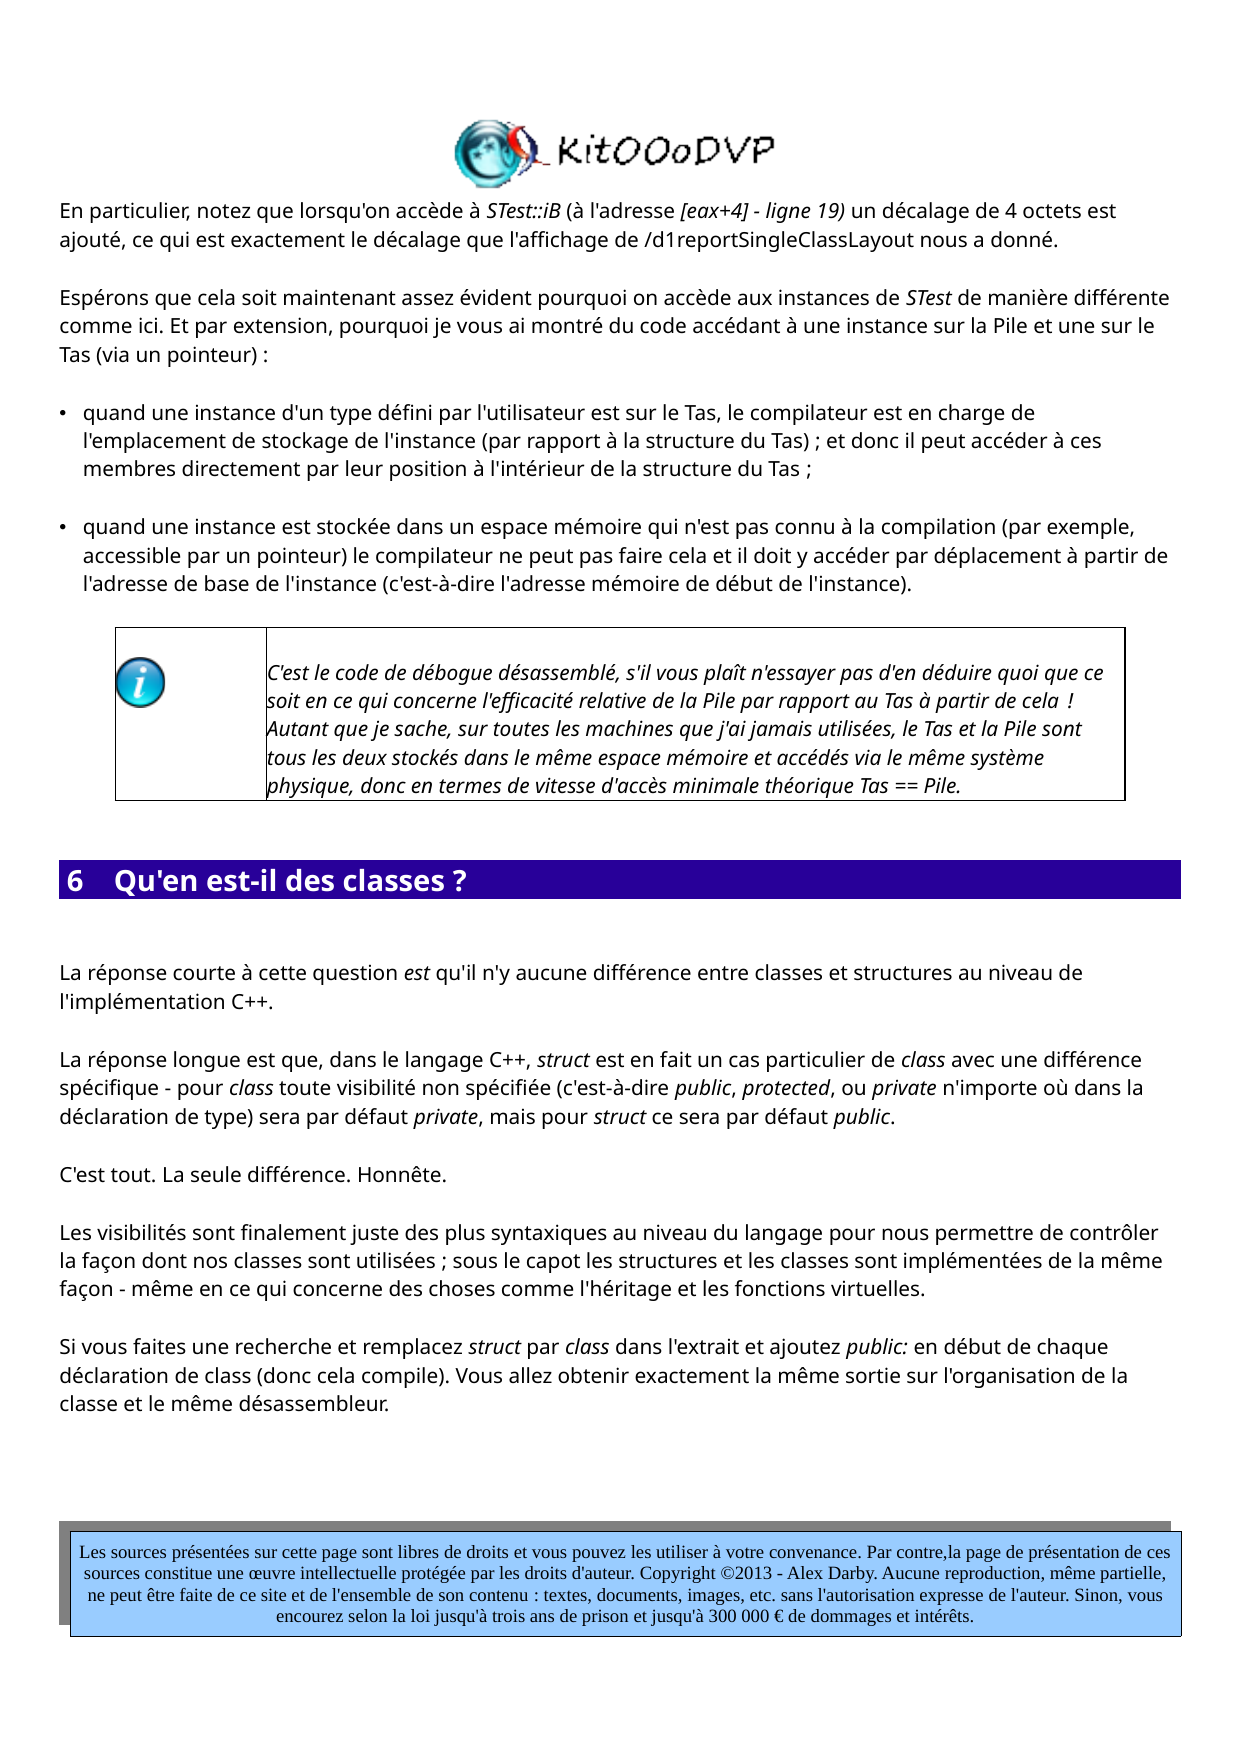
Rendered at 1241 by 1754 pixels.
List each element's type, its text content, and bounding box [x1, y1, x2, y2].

list quand une instance est stockée dans un espace mémoire qui n'est pas connu à la compilation (par exemple, accessible par un pointeur) le compilateur ne peut pas faire cela et il doit y accéder par déplacement à partir de l'adresse de base de l'instance (c'est-à-dire l'adresse mémoire de début de l'instance). [59, 512, 1181, 598]
picture [453, 118, 781, 191]
list quand une instance d'un type défini par l'utilisateur est sur le Tas, le compilateur est en charge de l'emplacement de stockage de l'instance (par rapport à la structure du Tas) ; et donc il peut accéder à ces membres directement par leur position à l'intérieur de la structure du Tas ; [59, 398, 1181, 483]
picture [115, 657, 166, 708]
text Les visibilités sont finalement juste des plus syntaxiques au niveau du langage pour nous permettre de contrôler la façon dont nos classes sont utilisées ; sous le capot les structures et les classes sont implémentées de la même façon - même en ce qui concerne des choses comme l'héritage et les fonctions virtuelles. [59, 1218, 1181, 1303]
text Si vous faites une recherche et remplacez struct par class dans l'extrait et ajoutez public: en début de chaque déclaration de class (donc cela compile). Vous allez obtenir exactement la même sortie sur l'organisation de la classe et le même désassembleur. [59, 1332, 1181, 1418]
text C'est tout. La seule différence. Honnête. [59, 1160, 1181, 1188]
subtitle Qu'en est-il des classes ? [59, 860, 1181, 899]
text La réponse courte à cette question est qu'il n'y aucune différence entre classes et structures au niveau de l'implémentation C++. [59, 958, 1181, 1015]
text La réponse longue est que, dans le langage C++, struct est en fait un cas particulier de class avec une différence spécifique - pour class toute visibilité non spécifiée (c'est-à-dire public, protected, ou private n'importe où dans la déclaration de type) sera par défaut private, mais pour struct ce sera par défaut public. [59, 1045, 1181, 1130]
text Espérons que cela soit maintenant assez évident pourquoi on accède aux instances de STest de manière différente comme ici. Et par extension, pourquoi je vous ai montré du code accédant à une instance sur la Pile et une sur le Tas (via un pointeur) : [59, 283, 1181, 368]
table_header C'est le code de débogue désassemblé, s'il vous plaît n'essayer pas d'en déduire quoi que ce soit en ce qui concerne l'efficacité relative de la Pile par rapport au Tas à partir de cela ! Autant que je sache, sur toutes les machines que j'ai jamais utilisées, le Tas et la Pile sont tous les deux stockés dans le même espace mémoire et accédés via le même système physique, donc en termes de vitesse d'accès minimale théorique Tas == Pile. [267, 628, 1124, 800]
text En particulier, notez que lorsqu'on accède à STest::iB (à l'adresse [eax+4] - ligne 19) un décalage de 4 octets est ajouté, ce qui est exactement le décalage que l'affichage de /d1reportSingleClassLayout nous a donné. [59, 196, 1181, 253]
table_header [116, 628, 266, 800]
